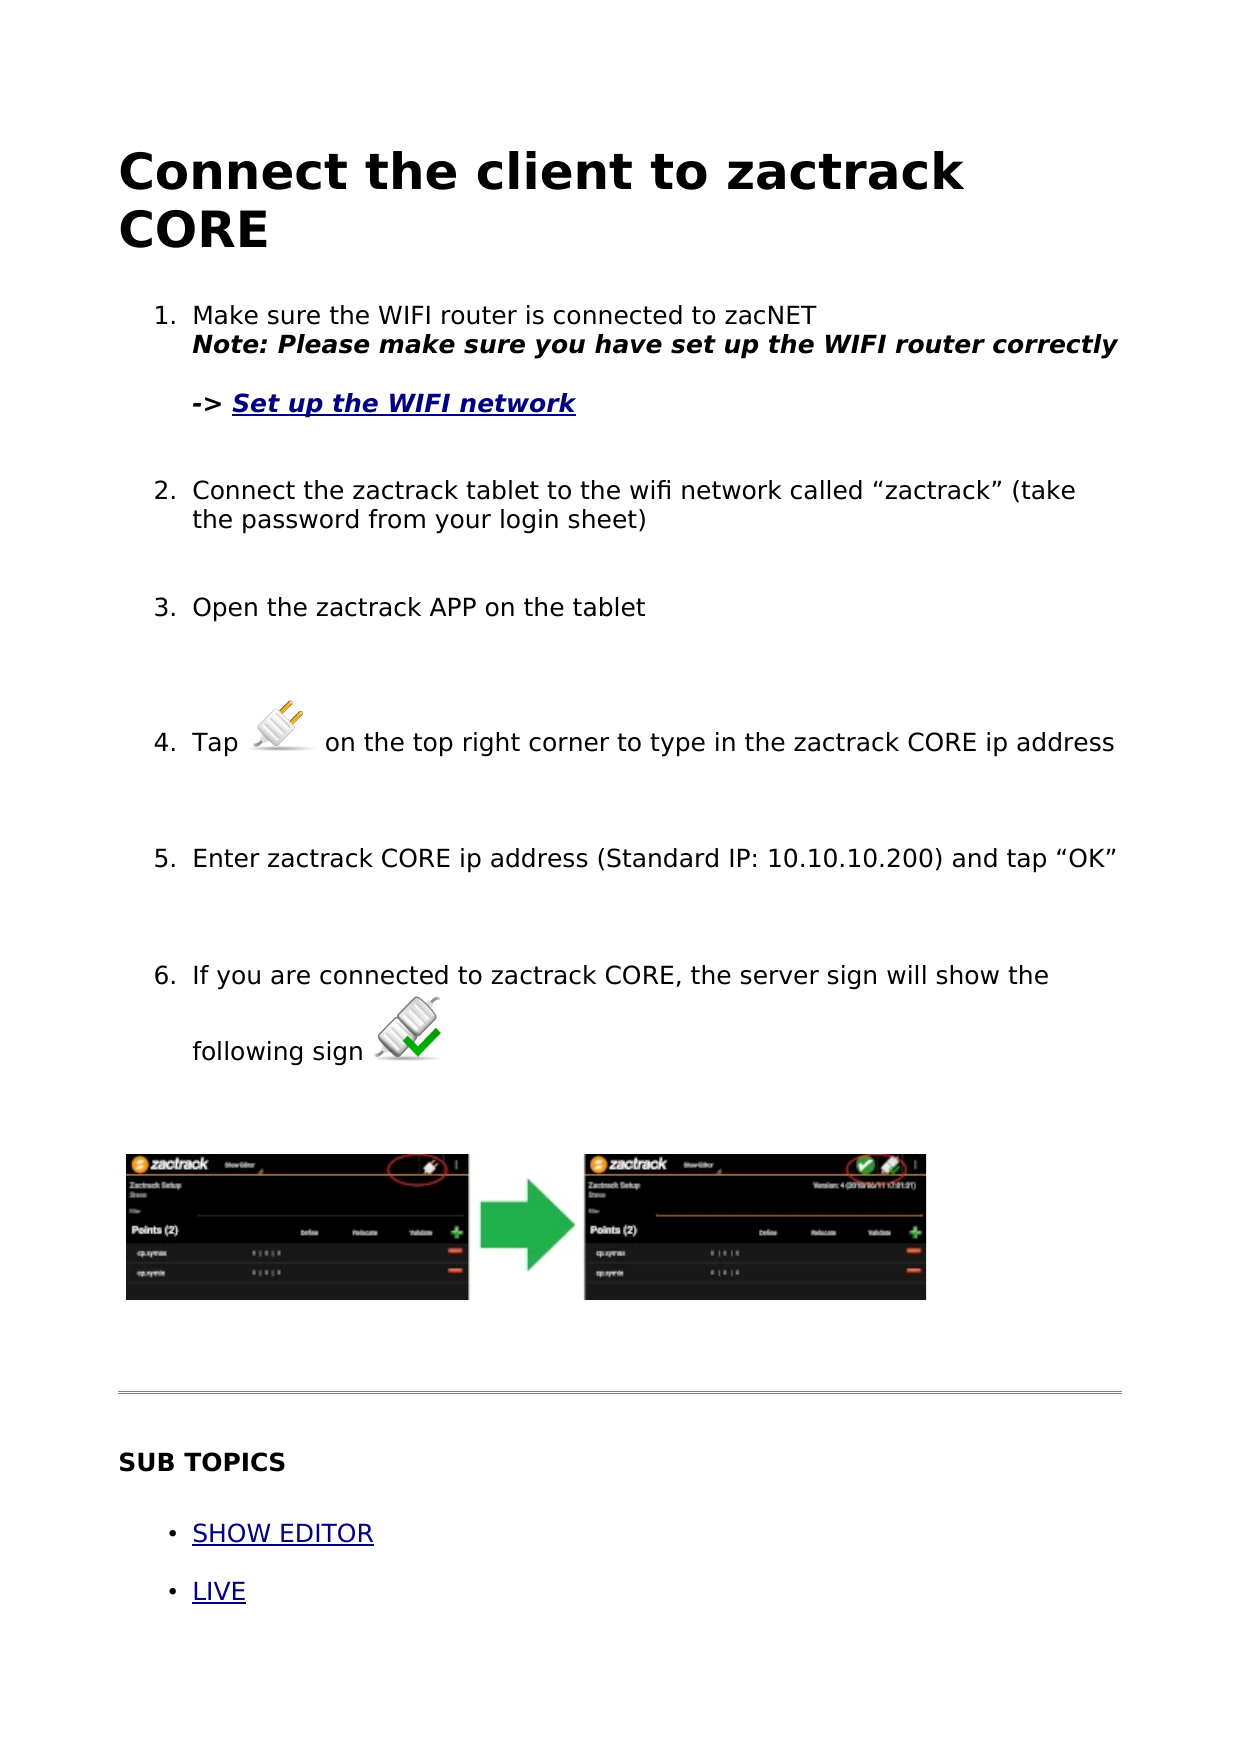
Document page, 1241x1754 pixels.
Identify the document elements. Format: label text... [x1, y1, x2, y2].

picture [372, 990, 443, 1061]
subtitle SUB TOPICS [118, 1448, 1122, 1477]
list SHOW EDITOR [177, 1519, 1122, 1577]
list Make sure the WIFI router is connected to zacNET Note: Please make sure you have set up the WIFI router correctly -> Set up the WIFI network [177, 302, 1122, 477]
picture [246, 680, 317, 751]
list Tap on the top right corner to type in the zactrack CORE ip address [177, 681, 1122, 844]
picture [126, 1154, 927, 1300]
subtitle Connect the client to zactrack CORE [118, 143, 1122, 259]
list Connect the zactrack tablet to the wifi network called “zactrack” (take the password from your login sheet) [177, 477, 1122, 593]
list Open the zactrack APP on the tablet [177, 593, 1122, 681]
list Enter zactrack CORE ip address (Standard IP: 10.10.10.200) and tap “OK” [177, 844, 1122, 961]
list If you are connected to zactrack CORE, the server sign will show the following sign [177, 961, 1122, 1096]
list LIVE [177, 1577, 1122, 1636]
